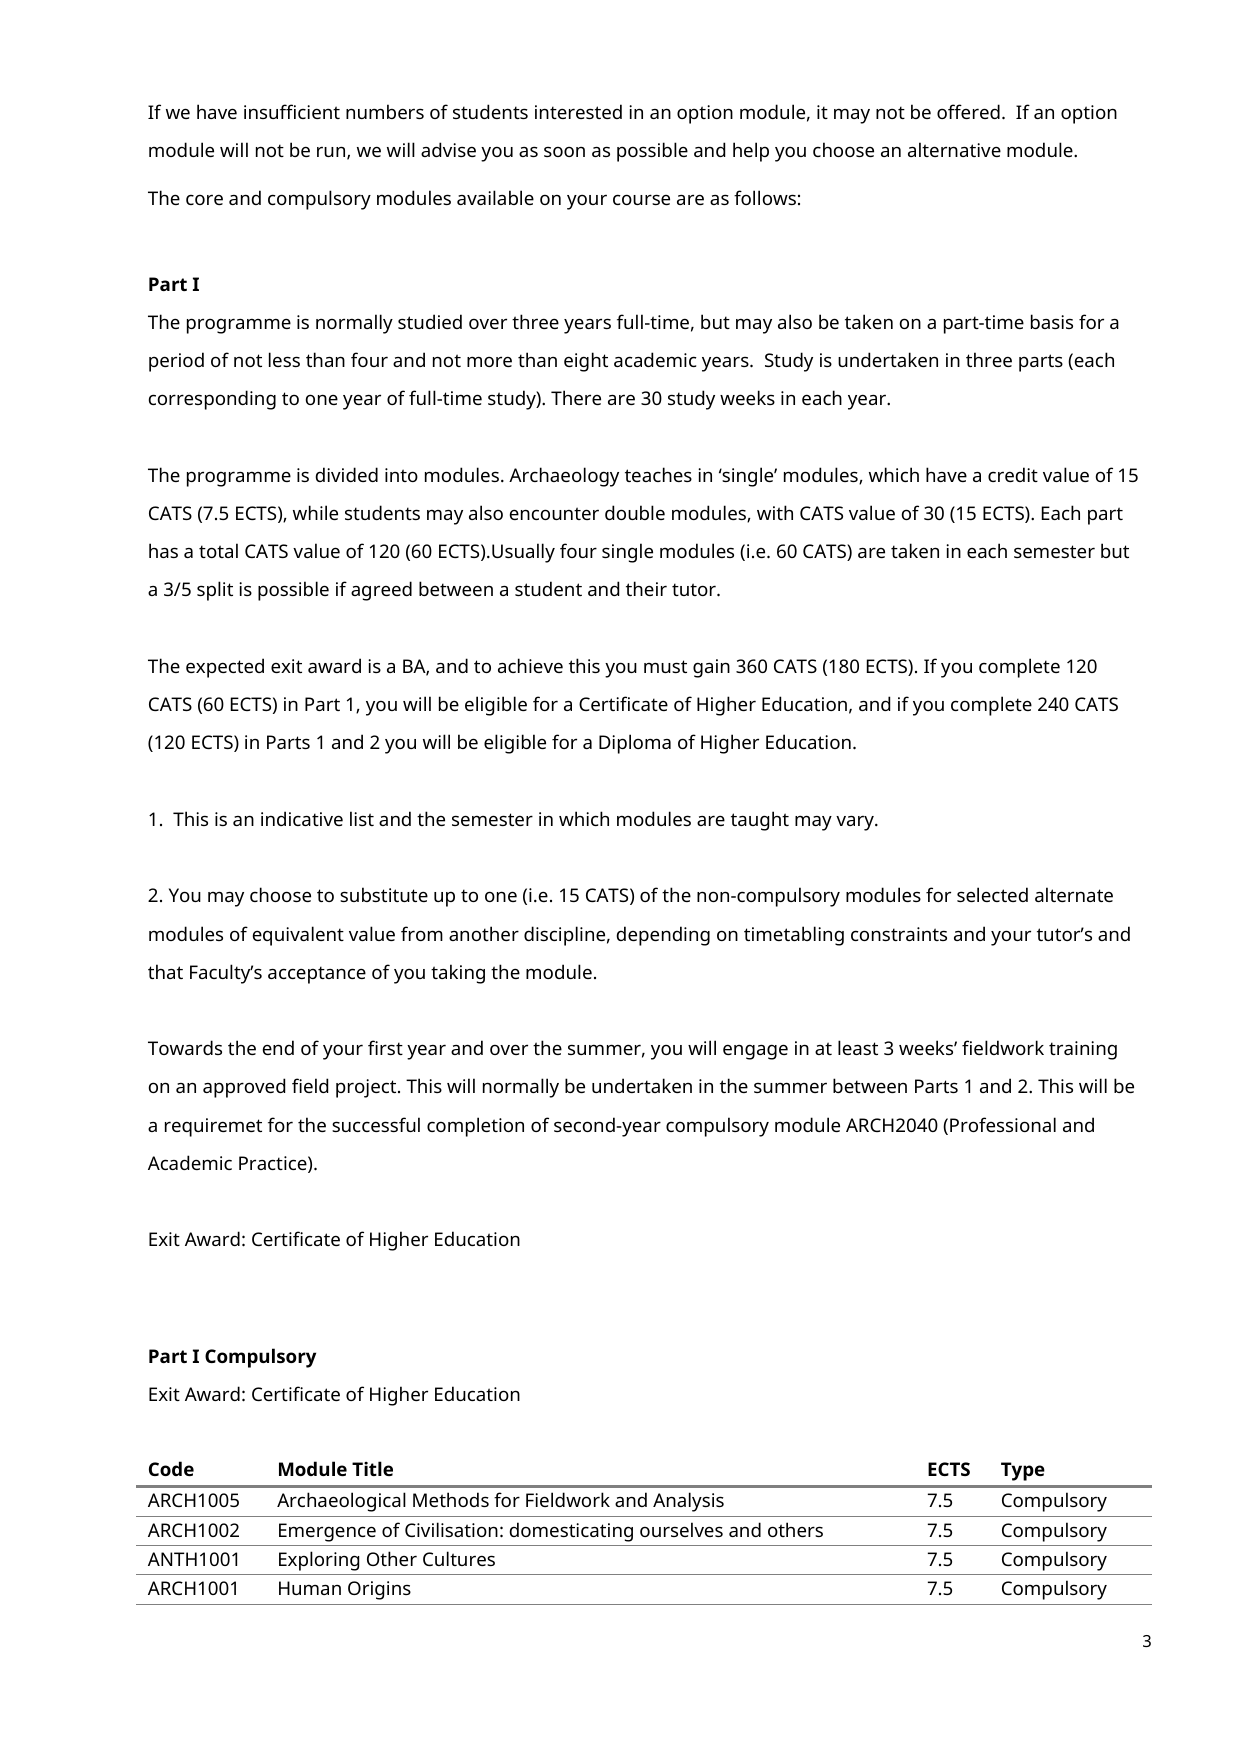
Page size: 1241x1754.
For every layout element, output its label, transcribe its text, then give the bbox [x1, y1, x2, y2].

table_cell Compulsory [989, 1546, 1152, 1574]
table_cell Compulsory [989, 1488, 1152, 1516]
table_cell Archaeological Methods for Fieldwork and Analysis [266, 1488, 916, 1516]
table_cell ECTS [916, 1456, 989, 1484]
text The core and compulsory modules available on your course are as follows: [148, 185, 1152, 211]
table_cell ARCH1001 [136, 1575, 266, 1604]
table_cell Code [136, 1456, 266, 1484]
text If we have insufficient numbers of students interested in an option module, it may not be offered. If an option module will not be run, we will advise you as soon as possible and help you choose an alternative module. [148, 99, 1152, 163]
table_cell Exploring Other Cultures [266, 1546, 916, 1574]
table_cell ARCH1002 [136, 1517, 266, 1545]
table_cell Compulsory [989, 1517, 1152, 1545]
table_cell 7.5 [916, 1517, 989, 1545]
table_cell Emergence of Civilisation: domesticating ourselves and others [266, 1517, 916, 1545]
table_cell 7.5 [916, 1575, 989, 1604]
table_header Part I The programme is normally studied over three years full-time, but may also be taken on a part-time basis for a period of not less than four and not more than eight academic years. Study is undertaken in three parts (each corresponding to one year of full-time study). There are 30 study weeks in each year. The programme is divided into modules. Archaeology teaches in ‘single’ modules, which have a credit value of 15 CATS (7.5 ECTS), while students may also encounter double modules, with CATS value of 30 (15 ECTS). Each part has a total CATS value of 120 (60 ECTS).Usually four single modules (i.e. 60 CATS) are taken in each semester but a 3/5 split is possible if agreed between a student and their tutor. The expected exit award is a BA, and to achieve this you must gain 360 CATS (180 ECTS). If you complete 120 CATS (60 ECTS) in Part 1, you will be eligible for a Certificate of Higher Education, and if you complete 240 CATS (120 ECTS) in Parts 1 and 2 you will be eligible for a Diploma of Higher Education. 1. This is an indicative list and the semester in which modules are taught may vary. 2. You may choose to substitute up to one (i.e. 15 CATS) of the non-compulsory modules for selected alternate modules of equivalent value from another discipline, depending on timetabling constraints and your tutor’s and that Faculty’s acceptance of you taking the module. Towards the end of your first year and over the summer, you will engage in at least 3 weeks’ fieldwork training on an approved field project. This will normally be undertaken in the summer between Parts 1 and 2. This will be a requiremet for the successful completion of second-year compulsory module ARCH2040 (Professional and Academic Practice). Exit Award: Certificate of Higher Education [136, 233, 1152, 1305]
table_cell Human Origins [266, 1575, 916, 1604]
table_cell ARCH1005 [136, 1488, 266, 1516]
table_cell Type [989, 1456, 1152, 1484]
table_cell Part I Compulsory Exit Award: Certificate of Higher Education [136, 1305, 1152, 1456]
table_cell Compulsory [989, 1575, 1152, 1604]
table_cell 7.5 [916, 1546, 989, 1574]
table_cell ANTH1001 [136, 1546, 266, 1574]
table_cell Module Title [266, 1456, 916, 1484]
table_cell 7.5 [916, 1488, 989, 1516]
